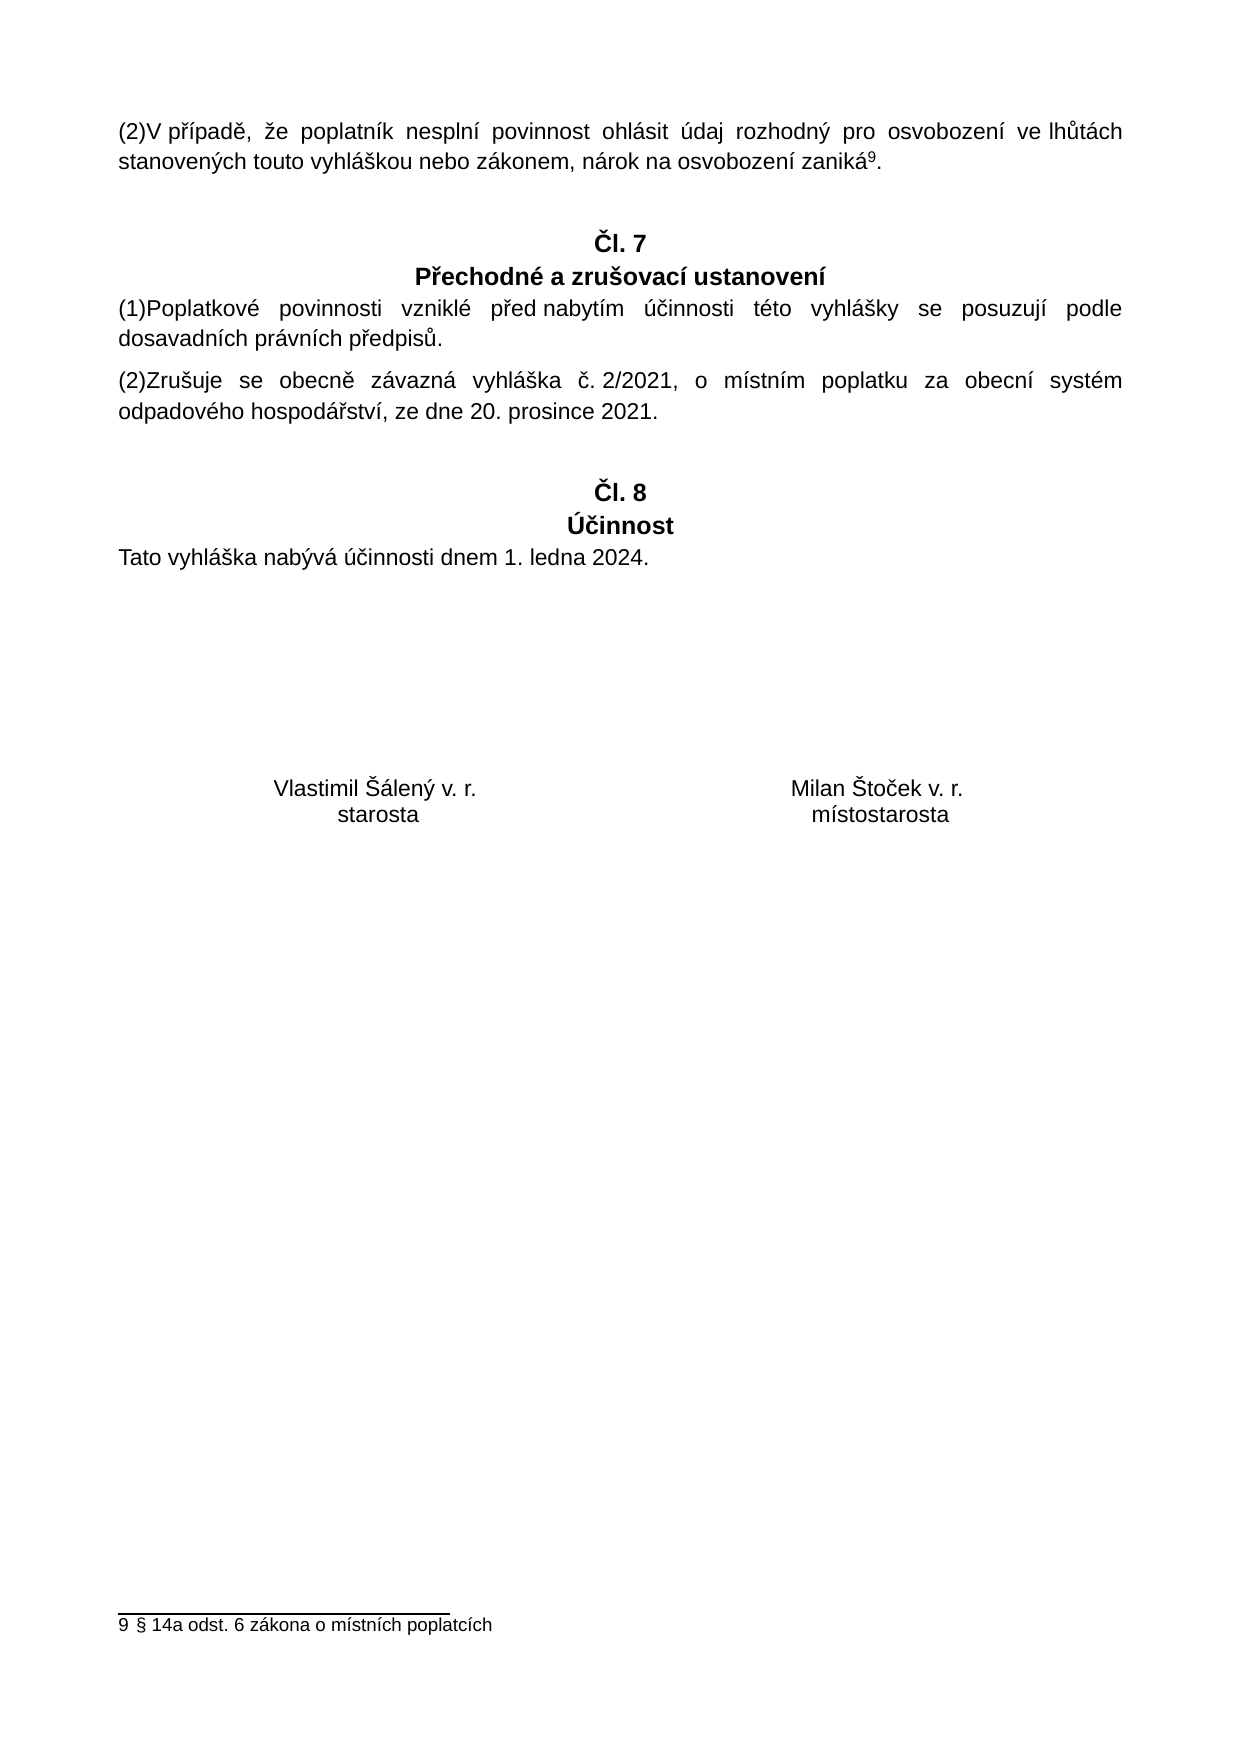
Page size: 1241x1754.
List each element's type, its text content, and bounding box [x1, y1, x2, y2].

list Zrušuje se obecně závazná vyhláška č. 2/2021, o místním poplatku za obecní systém odpadového hospodářství, ze dne 20. prosince 2021. [118, 367, 1122, 424]
list § 14a odst. 6 zákona o místních poplatcích [118, 1614, 1122, 1635]
table_cell [124, 833, 626, 951]
list Poplatkové povinnosti vzniklé před nabytím účinnosti této vyhlášky se posuzují podle dosavadních právních předpisů. [118, 294, 1122, 351]
subtitle Čl. 7 Přechodné a zrušovací ustanovení [118, 228, 1122, 290]
list V případě, že poplatník nesplní povinnost ohlásit údaj rozhodný pro osvobození ve lhůtách stanovených touto vyhláškou nebo zákonem, nárok na osvobození zaniká. [118, 118, 1122, 175]
subtitle Čl. 8 Účinnost [118, 478, 1122, 540]
table_header Milan Štoček v. r. místostarosta [626, 715, 1128, 833]
text Tato vyhláška nabývá účinnosti dnem 1. ledna 2024. [118, 544, 1122, 570]
table_cell [626, 833, 1128, 951]
table_header Vlastimil Šálený v. r. starosta [124, 715, 626, 833]
